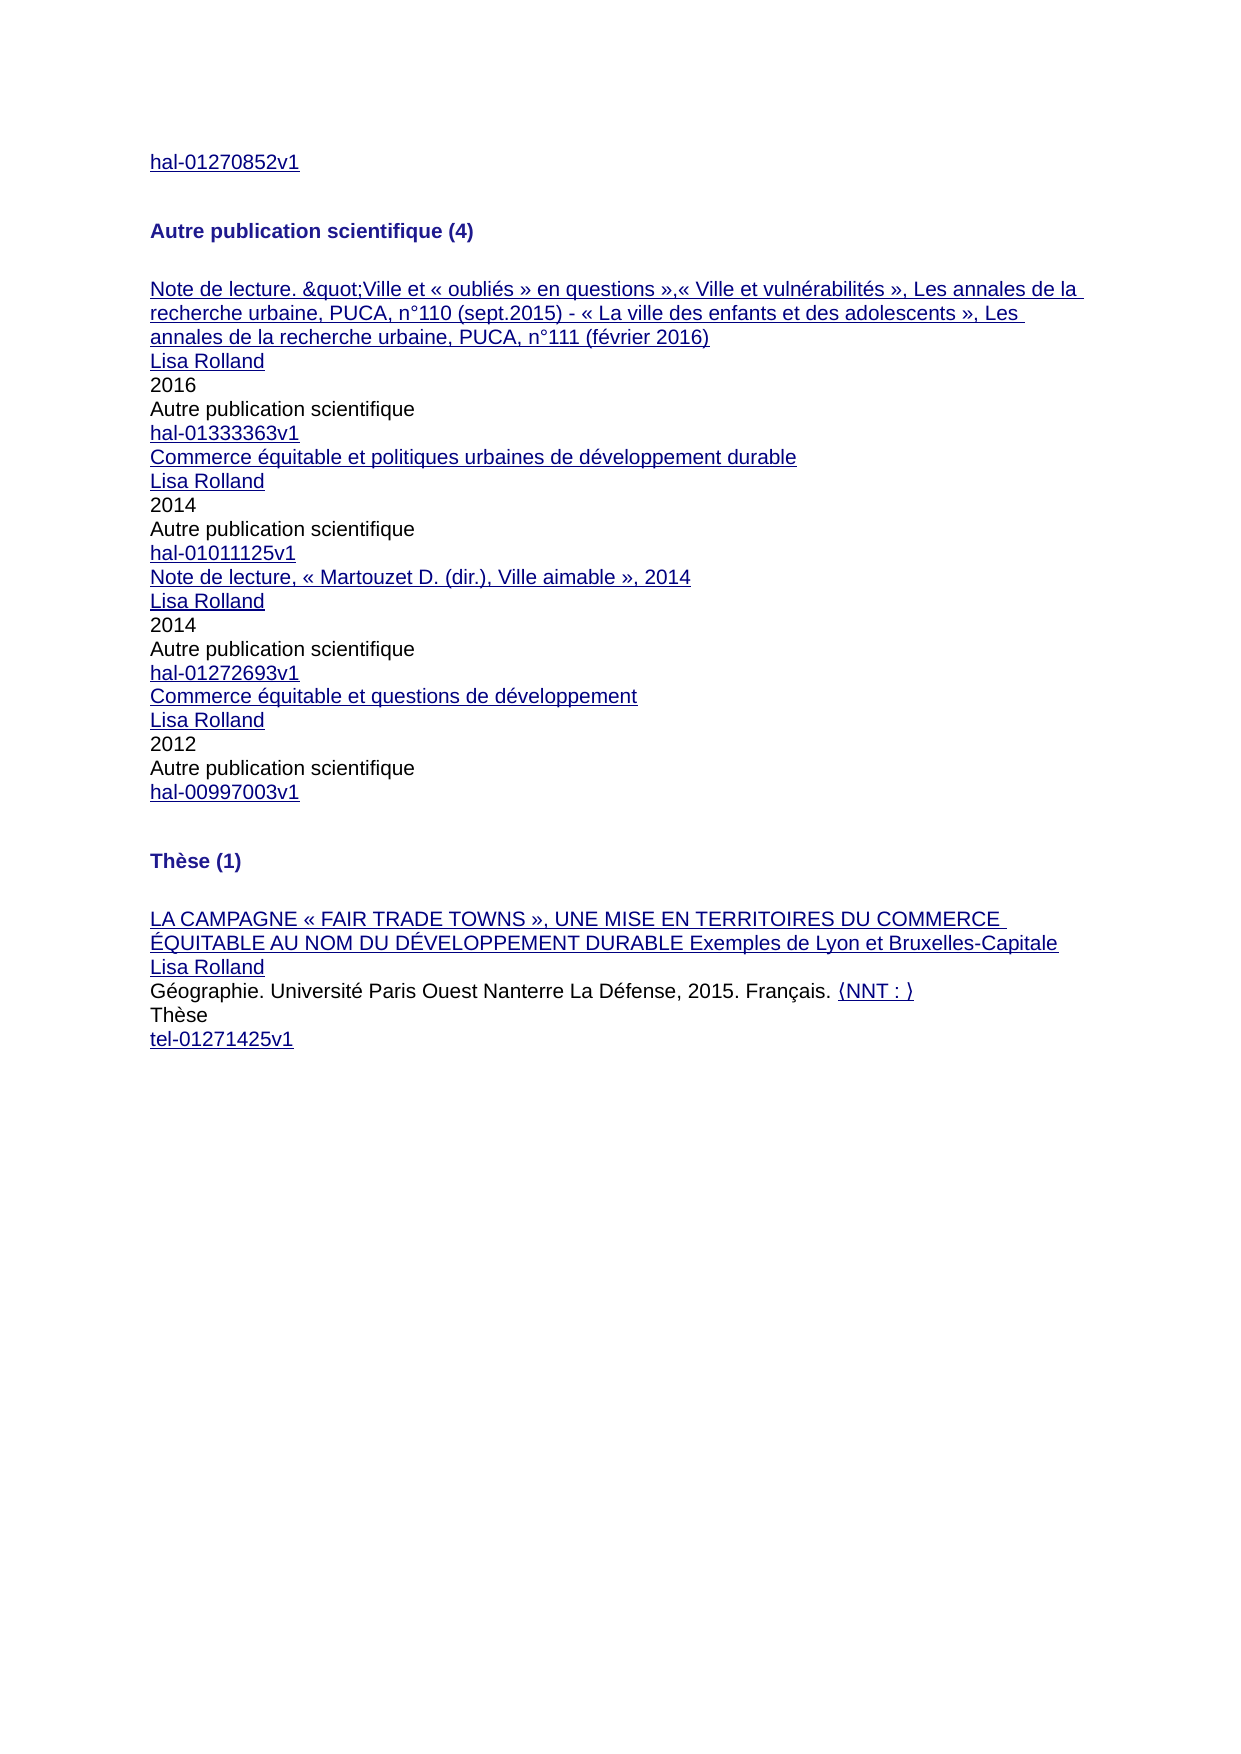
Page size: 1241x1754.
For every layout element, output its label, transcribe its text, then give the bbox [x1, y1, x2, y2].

table_cell Commerce équitable et politiques urbaines de développement durable Lisa Rolland 2014 Autre publication scientifique hal-01011125v1 [150, 445, 1090, 564]
table_header Note de lecture. &quot;Ville et « oubliés » en questions »,« Ville et vulnérabilités », Les annales de la recherche urbaine, PUCA, n°110 (sept.2015) - « La ville des enfants et des adolescents », Les annales de la recherche urbaine, PUCA, n°111 (février 2016) Lisa Rolland 2016 Autre publication scientifique hal-01333363v1 [150, 277, 1090, 445]
subtitle Autre publication scientifique (4) [150, 219, 1090, 243]
table_cell Note de lecture, « Martouzet D. (dir.), Ville aimable », 2014 Lisa Rolland 2014 Autre publication scientifique hal-01272693v1 [150, 565, 1090, 684]
subtitle Thèse (1) [150, 849, 1090, 873]
table_header LA CAMPAGNE « FAIR TRADE TOWNS », UNE MISE EN TERRITOIRES DU COMMERCE ÉQUITABLE AU NOM DU DÉVELOPPEMENT DURABLE Exemples de Lyon et Bruxelles-Capitale Lisa Rolland Géographie. Université Paris Ouest Nanterre La Défense, 2015. Français. ⟨NNT : ⟩ Thèse tel-01271425v1 [150, 907, 1090, 1051]
table_cell hal-01270852v1 [150, 150, 1090, 174]
table_cell Commerce équitable et questions de développement Lisa Rolland 2012 Autre publication scientifique hal-00997003v1 [150, 684, 1090, 804]
